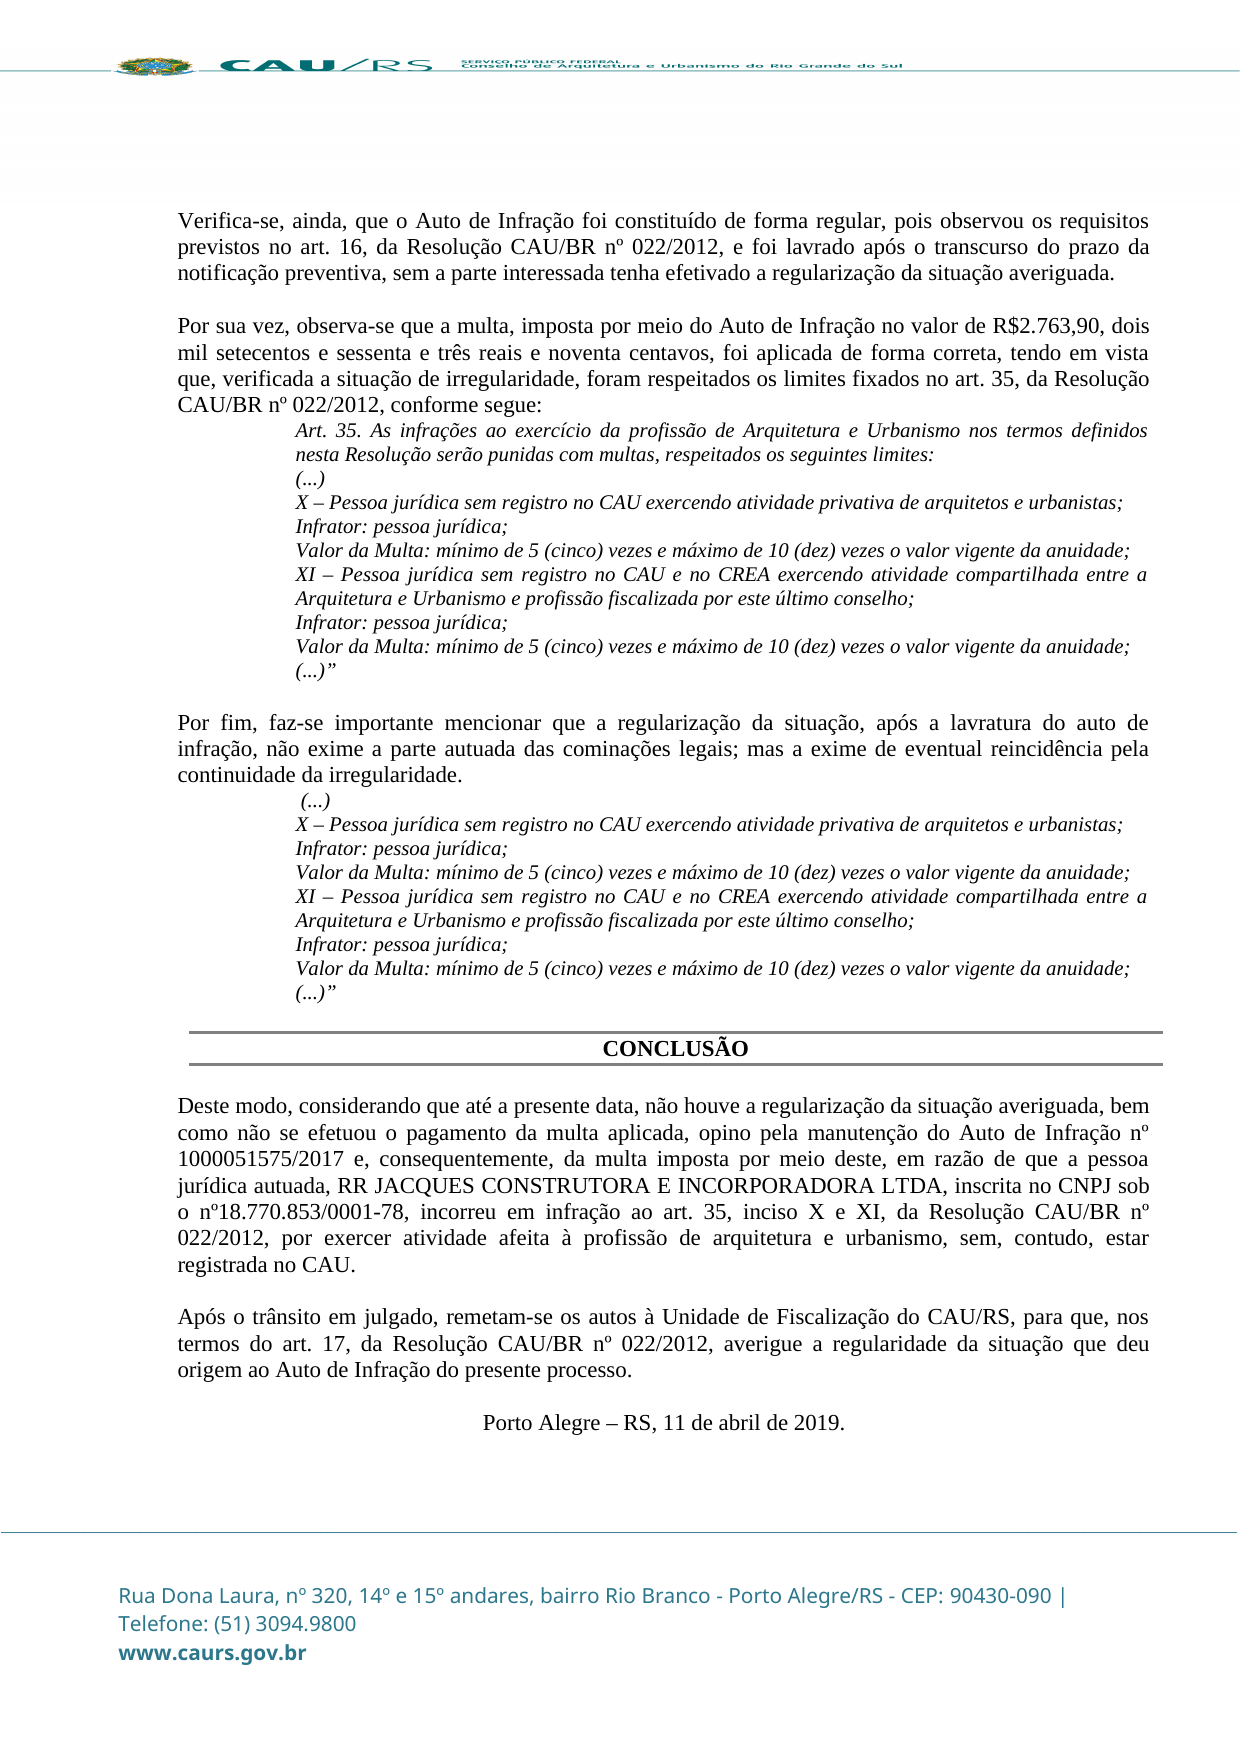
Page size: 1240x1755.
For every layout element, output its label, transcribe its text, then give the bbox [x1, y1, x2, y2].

text (...)” [295, 980, 1151, 1004]
text Infrator: pessoa jurídica; [295, 932, 1151, 956]
table_header CONCLUSÃO [189, 1034, 1163, 1063]
text Por sua vez, observa-se que a multa, imposta por meio do Auto de Infração no valor de R$2.763,90, dois mil setecentos e sessenta e três reais e noventa centavos, foi aplicada de forma correta, tendo em vista que, verificada a situação de irregularidade, foram respeitados os limites fixados no art. 35, da Resolução CAU/BR nº 022/2012, conforme segue: [177, 312, 1151, 418]
text Por fim, faz-se importante mencionar que a regularização da situação, após a lavratura do auto de infração, não exime a parte autuada das cominações legais; mas a exime de eventual reincidência pela continuidade da irregularidade. [177, 709, 1151, 788]
text X – Pessoa jurídica sem registro no CAU exercendo atividade privativa de arquitetos e urbanistas; [295, 490, 1151, 514]
text Valor da Multa: mínimo de 5 (cinco) vezes e máximo de 10 (dez) vezes o valor vigente da anuidade; [295, 860, 1151, 884]
text (...) [295, 466, 1151, 490]
text Art. 35. As infrações ao exercício da profissão de Arquitetura e Urbanismo nos termos definidos nesta Resolução serão punidas com multas, respeitados os seguintes limites: [295, 418, 1151, 466]
text (...) [295, 788, 1151, 812]
text Infrator: pessoa jurídica; [295, 836, 1151, 860]
text Valor da Multa: mínimo de 5 (cinco) vezes e máximo de 10 (dez) vezes o valor vigente da anuidade; [295, 538, 1151, 562]
text XI – Pessoa jurídica sem registro no CAU e no CREA exercendo atividade compartilhada entre a Arquitetura e Urbanismo e profissão fiscalizada por este último conselho; [295, 884, 1151, 932]
text (...)” [295, 658, 1151, 682]
text Porto Alegre – RS, 11 de abril de 2019. [177, 1409, 1151, 1435]
text XI – Pessoa jurídica sem registro no CAU e no CREA exercendo atividade compartilhada entre a Arquitetura e Urbanismo e profissão fiscalizada por este último conselho; [295, 562, 1151, 610]
text Valor da Multa: mínimo de 5 (cinco) vezes e máximo de 10 (dez) vezes o valor vigente da anuidade; [295, 956, 1151, 980]
text Verifica-se, ainda, que o Auto de Infração foi constituído de forma regular, pois observou os requisitos previstos no art. 16, da Resolução CAU/BR nº 022/2012, e foi lavrado após o transcurso do prazo da notificação preventiva, sem a parte interessada tenha efetivado a regularização da situação averiguada. [177, 207, 1151, 286]
text X – Pessoa jurídica sem registro no CAU exercendo atividade privativa de arquitetos e urbanistas; [295, 812, 1151, 836]
text Valor da Multa: mínimo de 5 (cinco) vezes e máximo de 10 (dez) vezes o valor vigente da anuidade; [295, 634, 1151, 658]
text Após o trânsito em julgado, remetam-se os autos à Unidade de Fiscalização do CAU/RS, para que, nos termos do art. 17, da Resolução CAU/BR nº 022/2012, averigue a regularidade da situação que deu origem ao Auto de Infração do presente processo. [177, 1303, 1151, 1382]
text Infrator: pessoa jurídica; [295, 514, 1151, 538]
text Deste modo, considerando que até a presente data, não houve a regularização da situação averiguada, bem como não se efetuou o pagamento da multa aplicada, opino pela manutenção do Auto de Infração nº 1000051575/2017 e, consequentemente, da multa imposta por meio deste, em razão de que a pessoa jurídica autuada, RR JACQUES CONSTRUTORA E INCORPORADORA LTDA, inscrita no CNPJ sob o nº18.770.853/0001-78, incorreu em infração ao art. 35, inciso X e XI, da Resolução CAU/BR nº 022/2012, por exercer atividade afeita à profissão de arquitetura e urbanismo, sem, contudo, estar registrada no CAU. [177, 1093, 1151, 1277]
text Infrator: pessoa jurídica; [295, 610, 1151, 634]
